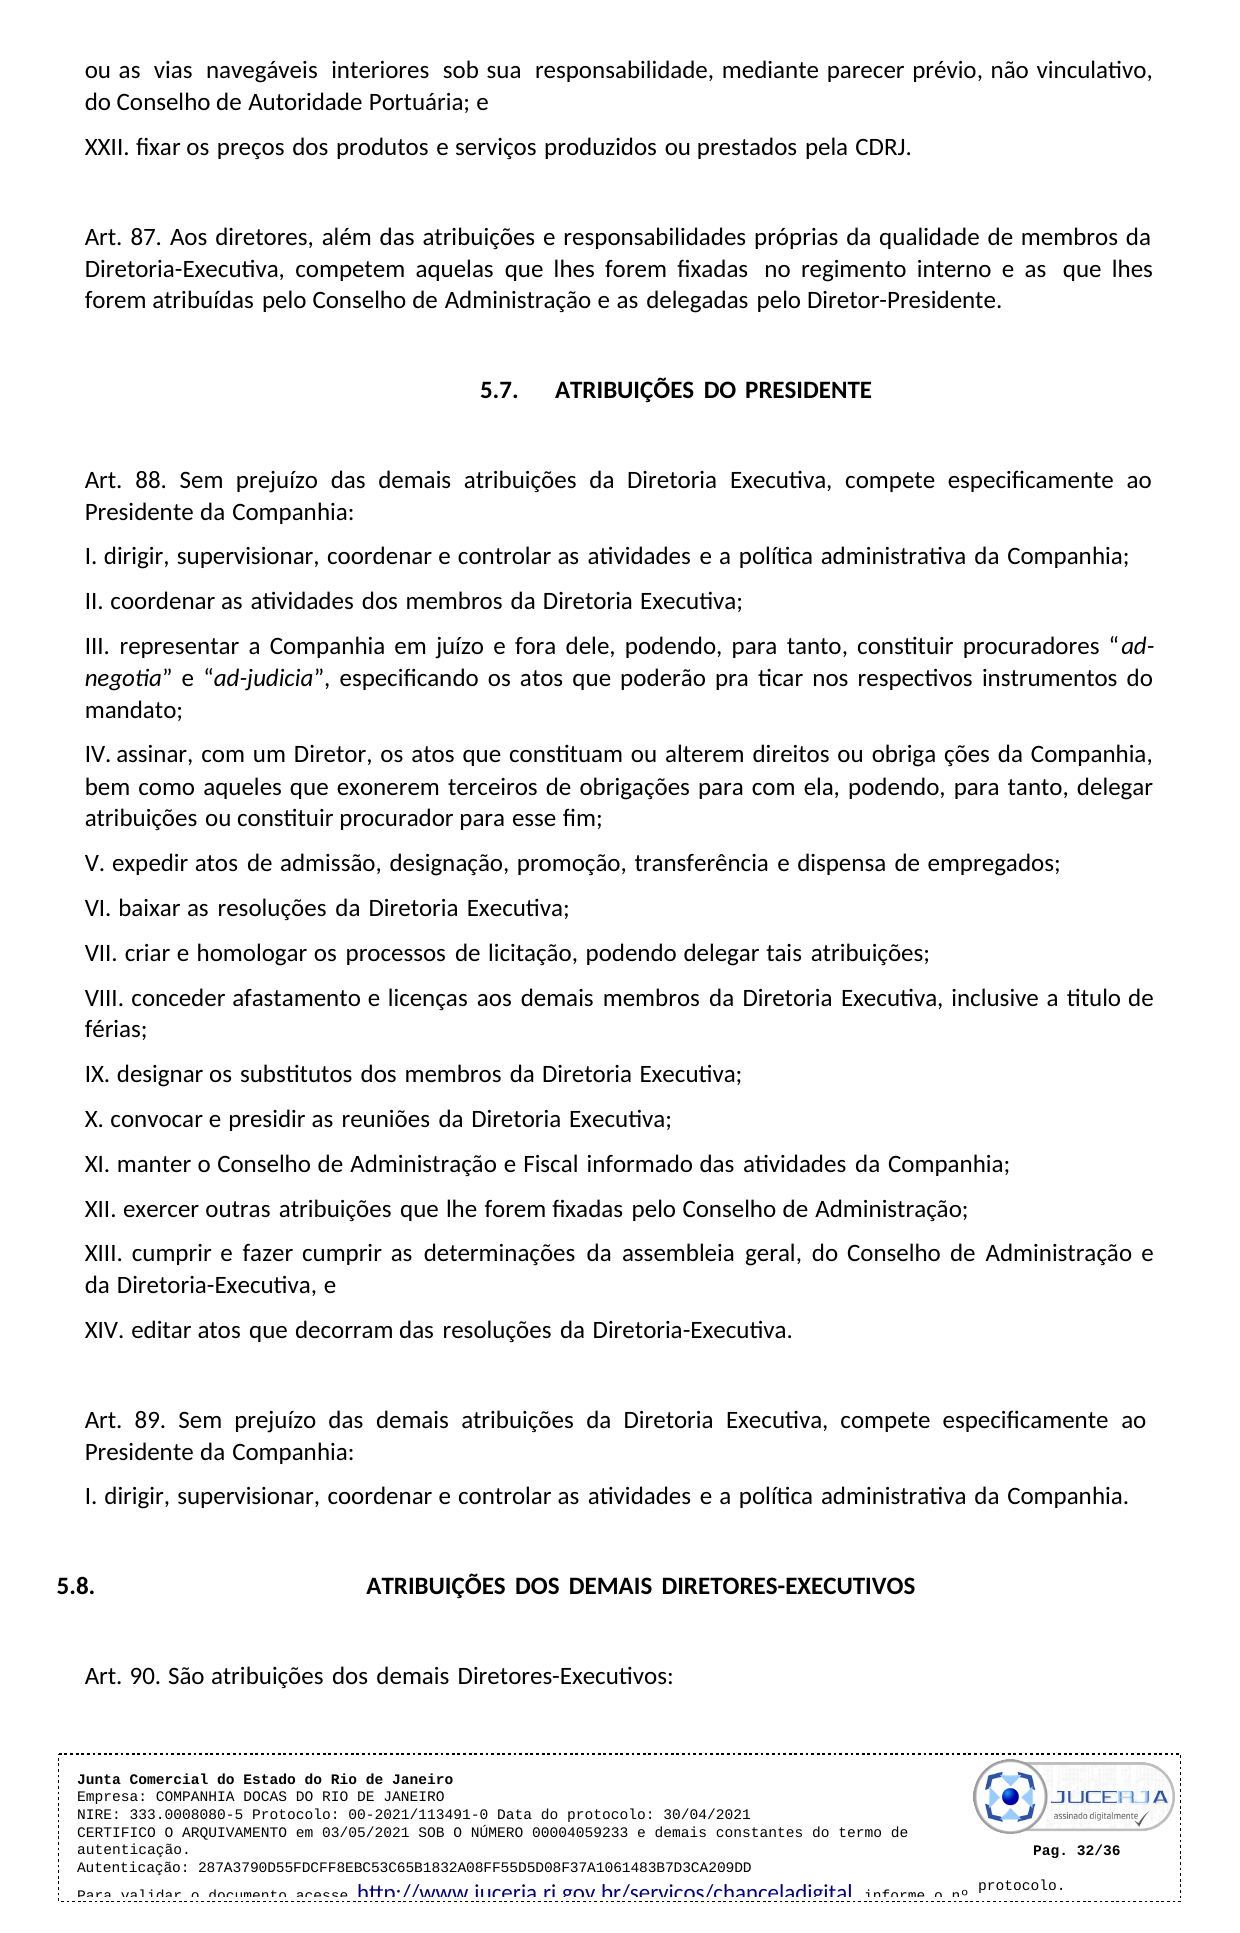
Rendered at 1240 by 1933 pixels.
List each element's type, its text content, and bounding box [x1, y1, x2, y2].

list representar a Companhia em juízo e fora dele, podendo, para tanto, constituir procuradores “ad- negotia” e “ad-judicia”, especificando os atos que poderão pra ticar nos respectivos instrumentos do mandato; [84, 630, 1154, 724]
text Art. 89. Sem prejuízo das demais atribuições da Diretoria Executiva, compete especificamente ao Presidente da Companhia: [84, 1404, 1146, 1466]
text Art. 90. São atribuições dos demais Diretores-Executivos: [84, 1660, 1179, 1690]
list designar os substitutos dos membros da Diretoria Executiva; [84, 1058, 1179, 1089]
list baixar as resoluções da Diretoria Executiva; [84, 892, 1179, 922]
list dirigir, supervisionar, coordenar e controlar as atividades e a política administrativa da Companhia; [84, 540, 1179, 571]
list editar atos que decorram das resoluções da Diretoria-Executiva. [84, 1314, 1179, 1345]
list ATRIBUIÇÕES DO PRESIDENTE [480, 374, 1179, 404]
list assinar, com um Diretor, os atos que constituam ou alterem direitos ou obriga ções da Companhia, bem como aqueles que exonerem terceiros de obrigações para com ela, podendo, para tanto, delegar atribuições ou constituir procurador para esse fim; [84, 739, 1154, 833]
text Art. 87. Aos diretores, além das atribuições e responsabilidades próprias da qualidade de membros da Diretoria-Executiva, competem aquelas que lhes forem fixadas no regimento interno e as que lhes forem atribuídas pelo Conselho de Administração e as delegadas pelo Diretor-Presidente. [84, 221, 1153, 315]
list cumprir e fazer cumprir as determinações da assembleia geral, do Conselho de Administração e da Diretoria-Executiva, e [84, 1237, 1154, 1300]
list fixar os preços dos produtos e serviços produzidos ou prestados pela CDRJ. [84, 131, 1179, 162]
list exercer outras atribuições que lhe forem fixadas pelo Conselho de Administração; [84, 1193, 1179, 1223]
list criar e homologar os processos de licitação, podendo delegar tais atribuições; [84, 937, 1179, 967]
list coordenar as atividades dos membros da Diretoria Executiva; [84, 585, 1179, 616]
list convocar e presidir as reuniões da Diretoria Executiva; [84, 1103, 1179, 1134]
list conceder afastamento e licenças aos demais membros da Diretoria Executiva, inclusive a titulo de férias; [84, 982, 1154, 1044]
list manter o Conselho de Administração e Fiscal informado das atividades da Companhia; [84, 1148, 1179, 1178]
text Art. 88. Sem prejuízo das demais atribuições da Diretoria Executiva, compete especificamente ao Presidente da Companhia: [84, 464, 1153, 526]
list expedir atos de admissão, designação, promoção, transferência e dispensa de empregados; [84, 847, 1179, 878]
text ou as vias navegáveis interiores sob sua responsabilidade, mediante parecer prévio, não vinculativo, do Conselho de Autoridade Portuária; e [84, 54, 1154, 117]
text I. dirigir, supervisionar, coordenar e controlar as atividades e a política administrativa da Companhia. [84, 1481, 1179, 1511]
list ATRIBUIÇÕES DOS DEMAIS DIRETORES-EXECUTIVOS [56, 1570, 1179, 1601]
